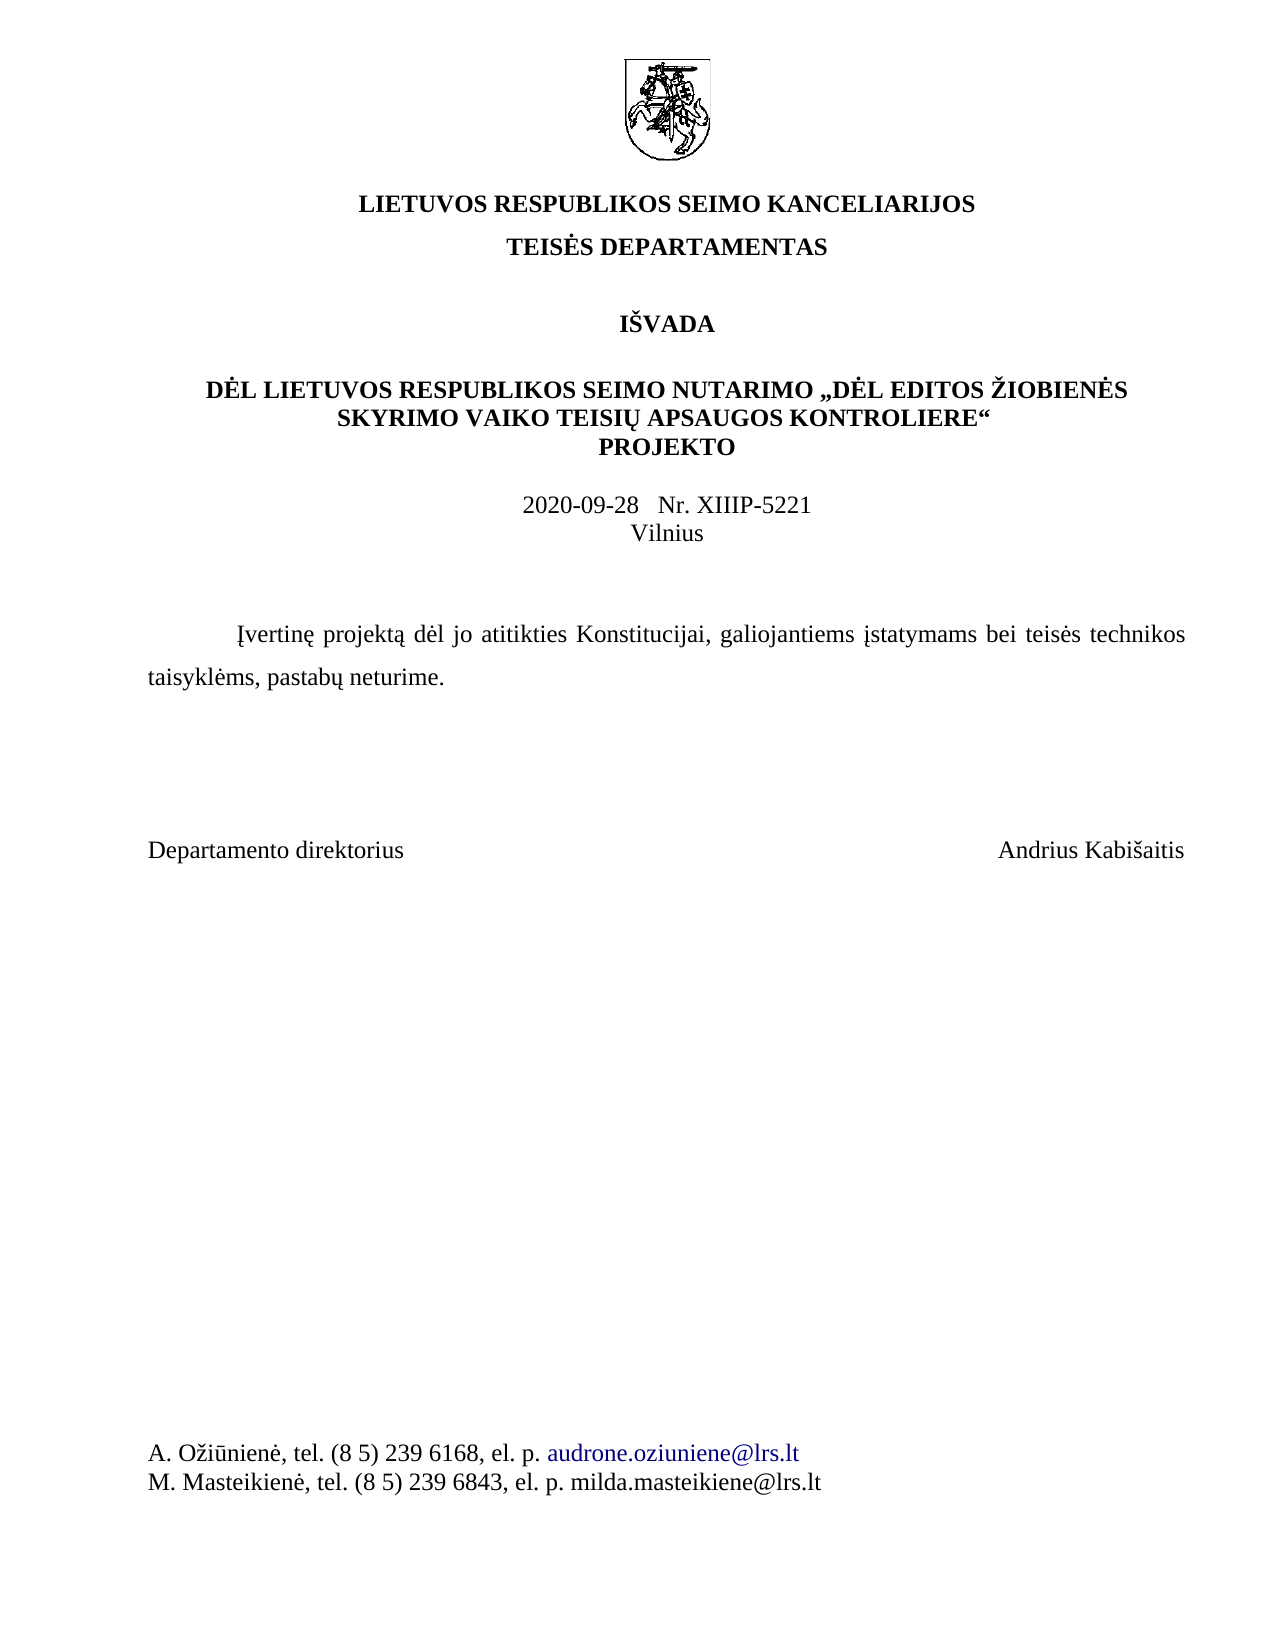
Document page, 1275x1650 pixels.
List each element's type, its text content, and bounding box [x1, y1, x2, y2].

text 2020-09-28 Nr. XIIIP-5221 [148, 490, 1186, 518]
text DĖL LIETUVOS RESPUBLIKOS SEIMO NUTARIMO „DĖL EDITOS ŽIOBIENĖS SKYRIMO VAIKO TEISIŲ APSAUGOS KONTROLIERE“ [148, 375, 1186, 432]
text IŠVADA [148, 309, 1186, 337]
subtitle TEISĖS DEPARTAMENTAS [148, 232, 1186, 261]
text Vilnius [148, 518, 1186, 547]
text Departamento direktorius Andrius Kabišaitis [148, 835, 1186, 863]
text M. Masteikienė, tel. (8 5) 239 6843, el. p. milda.masteikiene@lrs.lt [148, 1467, 1186, 1496]
text A. Ožiūnienė, tel. (8 5) 239 6168, el. p. audrone.oziuniene@lrs.lt [148, 1438, 1186, 1467]
text Įvertinę projektą dėl jo atitikties Konstitucijai, galiojantiems įstatymams bei teisės technikos taisyklėms, pastabų neturime. [148, 619, 1186, 691]
text PROJEKTO [148, 432, 1186, 461]
text LIETUVOS RESPUBLIKOS SEIMO KANCELIARIJOS [148, 189, 1186, 218]
